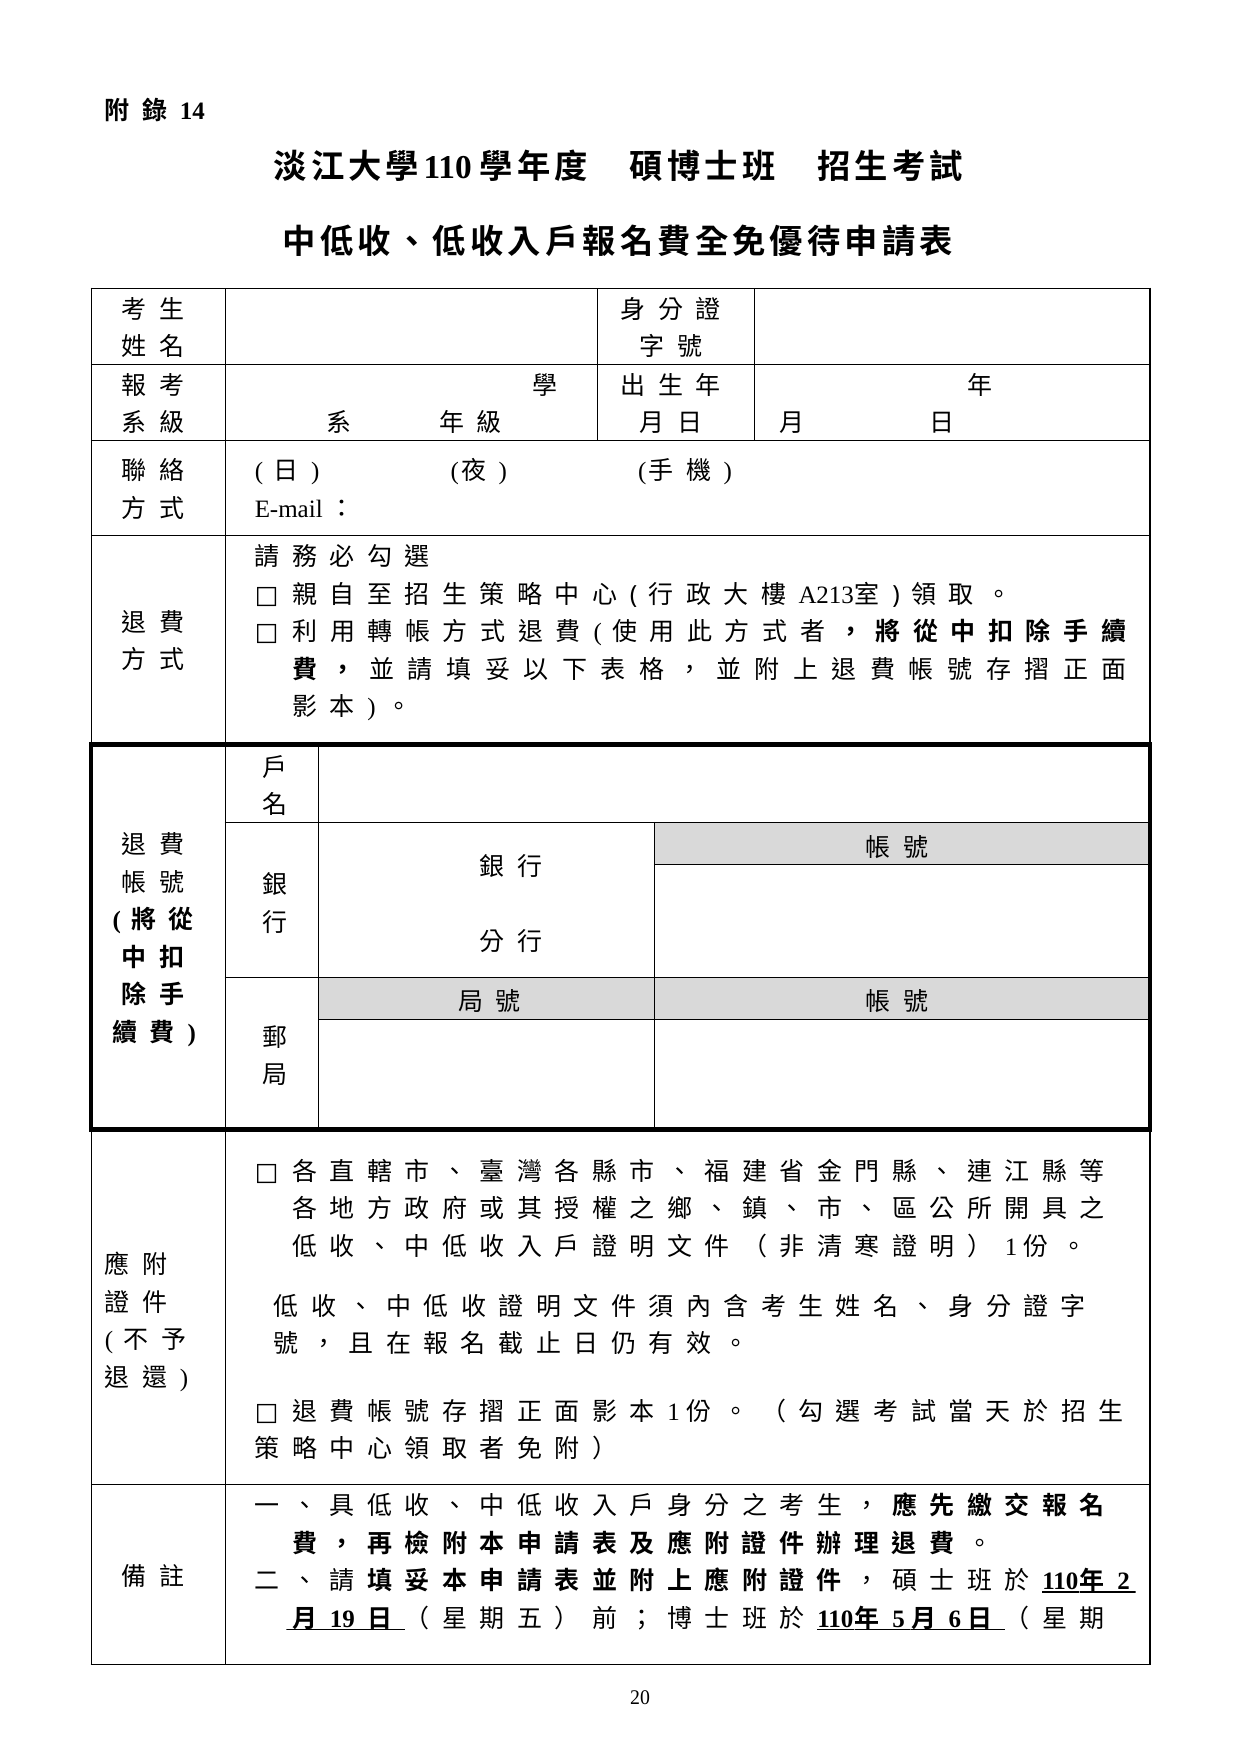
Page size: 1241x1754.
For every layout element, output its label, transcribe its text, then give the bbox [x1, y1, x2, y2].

table_cell [319, 747, 1148, 822]
table_cell 學系 年級 [226, 365, 597, 439]
table_cell 帳號 [655, 823, 1148, 864]
table_cell 請務必勾選 □ 親自至招生策略中心(行政大樓A213室)領取。 □ 利用轉帳方式退費(使用此方式者，將從中扣除手續費，並請填妥以下表格，並附上退費帳號存摺正面影本)。 [226, 536, 1149, 742]
table_cell 應附證件 (不予退還) [92, 1132, 225, 1484]
table_header [755, 289, 1149, 363]
table_cell 報考系級 [92, 365, 225, 439]
table_cell 年 月 日 [755, 365, 1149, 439]
table_cell [319, 1020, 654, 1127]
table_cell [655, 1020, 1148, 1127]
table_cell 帳號 [655, 978, 1148, 1019]
table_cell 出生年月日 [598, 365, 754, 439]
table_cell 一、具低收、中低收入戶身分之考生，應先繳交報名費，再檢附本申請表及應附證件辦理退費。 二、請填妥本申請表並附上應附證件，碩士班於110年2月19日（星期五）前；博士班於110年5月6日（星期 [226, 1485, 1149, 1663]
table_cell 銀行 分行 [319, 823, 654, 977]
table_cell □ 各直轄市、臺灣各縣市、福建省金門縣、連江縣等各地方政府或其授權之鄉、鎮、市、區公所開具之低收、中低收入戶證明文件（非清寒證明）1份。 低收、中低收證明文件須內含考生姓名、身分證字號，且在報名截止日仍有效。 □ 退費帳號存摺正面影本1份。（勾選考試當天於招生策略中心領取者免附） [226, 1132, 1149, 1484]
table_cell (日) (夜) (手機) E-mail： [226, 441, 1149, 535]
table_cell 備註 [92, 1485, 225, 1663]
table_cell 退費帳號 (將從中扣 除手續費) [93, 747, 225, 1127]
table_header 考生姓名 [92, 289, 225, 363]
text 淡江大學110學年度 碩博士班 招生考試 [104, 127, 1136, 202]
table_header 身分證字號 [598, 289, 754, 363]
table_header [226, 289, 597, 363]
text 中低收、低收入戶報名費全免優待申請表 [104, 202, 1136, 277]
table_cell 聯絡方式 [92, 441, 225, 535]
table_cell [655, 865, 1148, 977]
table_cell 戶名 [226, 747, 318, 822]
table_cell 郵局 [226, 978, 318, 1127]
table_cell 退費方式 [92, 536, 225, 742]
subtitle 附錄14 [104, 89, 1136, 127]
table_cell 局號 [319, 978, 654, 1019]
table_cell 銀行 [226, 823, 318, 977]
